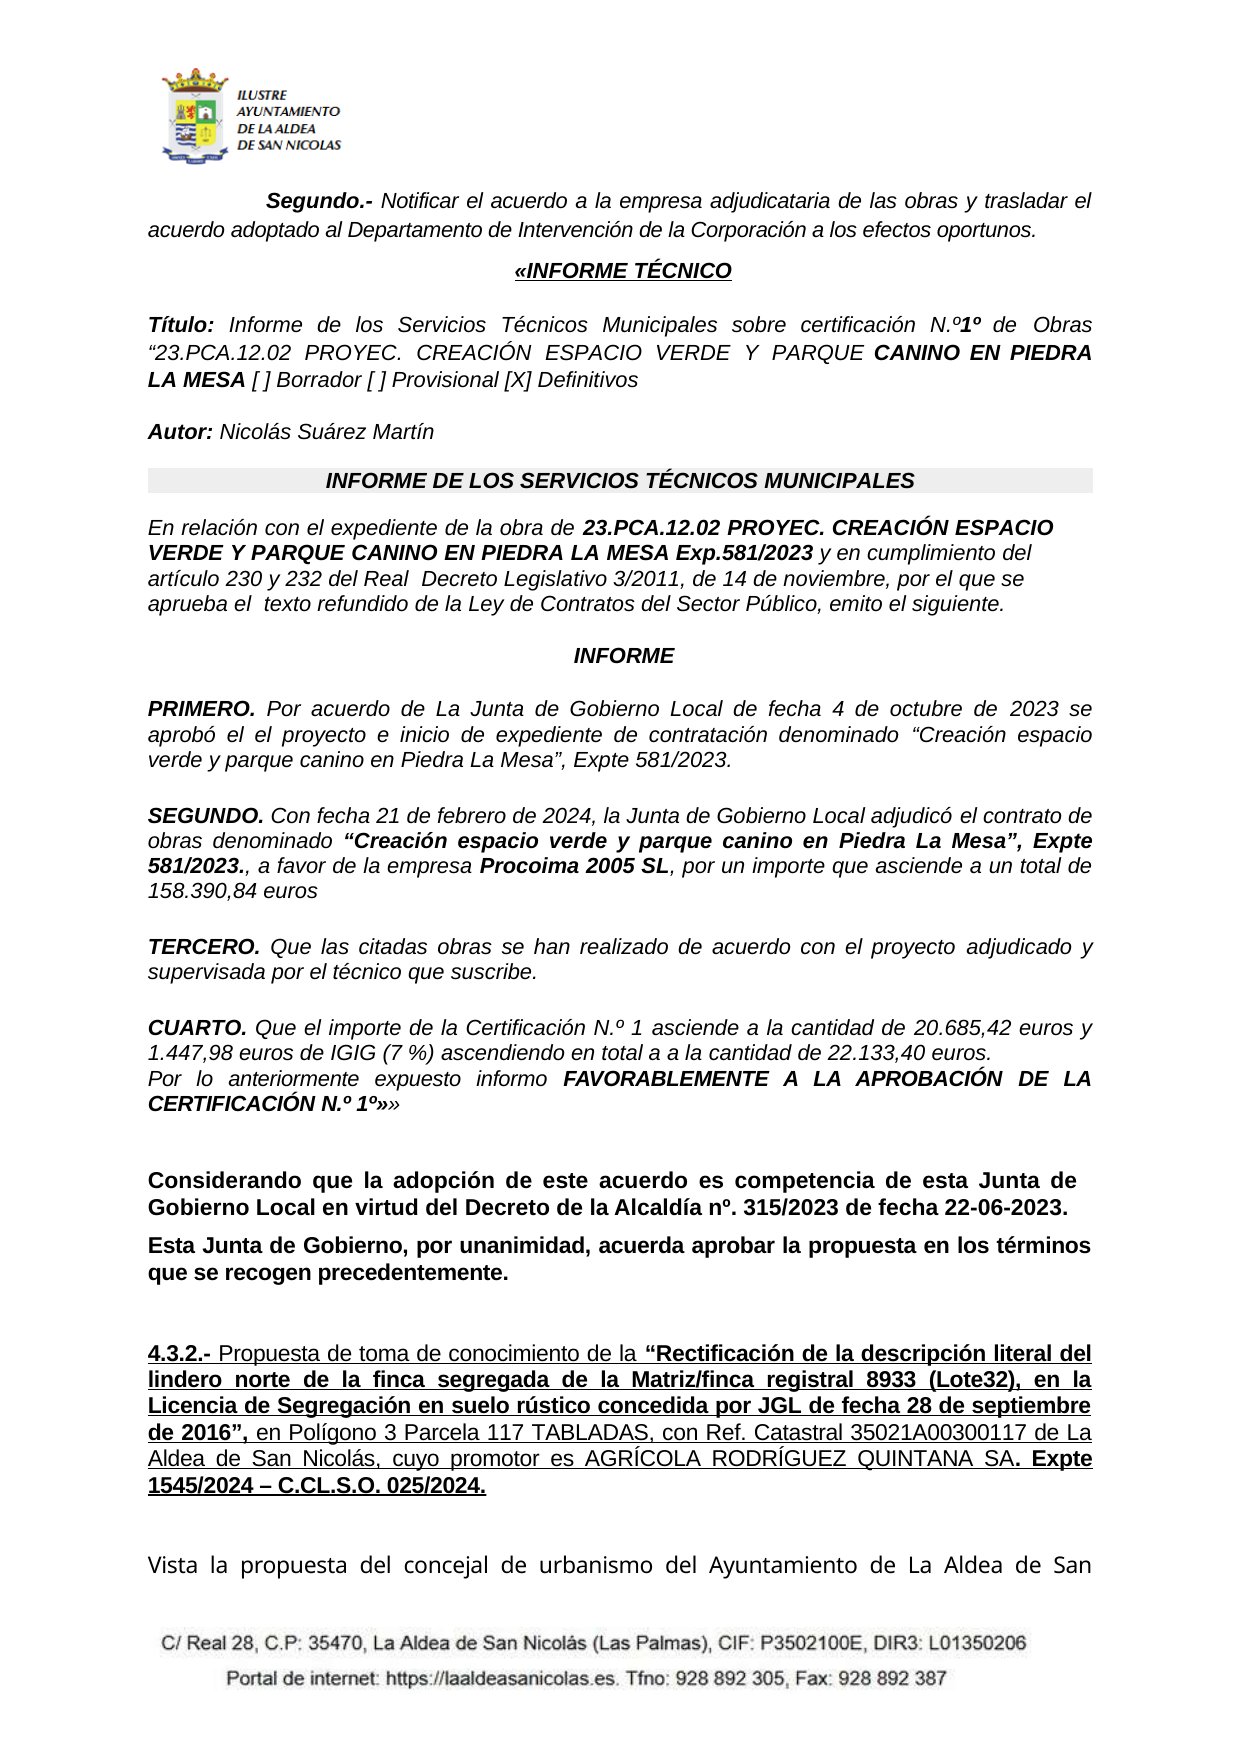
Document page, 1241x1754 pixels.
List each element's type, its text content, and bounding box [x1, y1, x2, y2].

text CUARTO. Que el importe de la Certificación N.º 1 asciende a la cantidad de 20.685,42 euros y 1.447,98 euros de IGIG (7 %) ascendiendo en total a a la cantidad de 22.133,40 euros. [148, 1015, 1093, 1066]
text «INFORME TÉCNICO [148, 258, 1093, 283]
picture [149, 1627, 1034, 1694]
picture [148, 60, 357, 172]
text Considerando que la adopción de este acuerdo es competencia de esta Junta de Gobierno Local en virtud del Decreto de la Alcaldía nº. 315/2023 de fecha 22-06-2023. [148, 1167, 1078, 1220]
text PRIMERO. Por acuerdo de La Junta de Gobierno Local de fecha 4 de octubre de 2023 se aprobó el el proyecto e inicio de expediente de contratación denominado “Creación espacio verde y parque canino en Piedra La Mesa”, Expte 581/2023. [148, 696, 1093, 772]
text Segundo.- Notificar el acuerdo a la empresa adjudicataria de las obras y trasladar el acuerdo adoptado al Departamento de Intervención de la Corporación a los efectos oportunos. [148, 188, 1093, 243]
text 4.3.2.- Propuesta de toma de conocimiento de la “Rectificación de la descripción literal del lindero norte de la finca segregada de la Matriz/finca registral 8933 (Lote32), en la Licencia de Segregación en suelo rústico concedida por JGL de fecha 28 de septiembre de 2016”, en Polígono 3 Parcela 117 TABLADAS, con Ref. Catastral 35021A00300117 de La Aldea de San Nicolás, cuyo promotor es AGRÍCOLA RODRÍGUEZ QUINTANA SA. Expte [148, 1340, 1093, 1468]
text En relación con el expediente de la obra de 23.PCA.12.02 PROYEC. CREACIÓN ESPACIO VERDE Y PARQUE CANINO EN PIEDRA LA MESA Exp.581/2023 y en cumplimiento del artículo 230 y 232 del Real Decreto Legislativo 3/2011, de 14 de noviembre, por el que se aprueba el texto refundido de la Ley de Contratos del Sector Público, emito el siguiente. [148, 515, 1093, 616]
text 1545/2024 – C.CL.S.O. 025/2024. [148, 1469, 1093, 1498]
text Título: Informe de los Servicios Técnicos Municipales sobre certificación N.º1º de Obras “23.PCA.12.02 PROYEC. CREACIÓN ESPACIO VERDE Y PARQUE CANINO EN PIEDRA LA MESA [ ] Borrador [ ] Provisional [X] Definitivos [148, 311, 1093, 393]
text INFORME [148, 643, 1093, 668]
text Por lo anteriormente expuesto informo FAVORABLEMENTE A LA APROBACIÓN DE LA CERTIFICACIÓN N.º 1º»» [148, 1066, 1093, 1116]
text TERCERO. Que las citadas obras se han realizado de acuerdo con el proyecto adjudicado y supervisada por el técnico que suscribe. [148, 934, 1093, 984]
text Esta Junta de Gobierno, por unanimidad, acuerda aprobar la propuesta en los términos que se recogen precedentemente. [148, 1232, 1093, 1285]
text Vista la propuesta del concejal de urbanismo del Ayuntamiento de La Aldea de San [148, 1549, 1093, 1581]
text Autor: Nicolás Suárez Martín [148, 417, 1093, 444]
subtitle INFORME DE LOS SERVICIOS TÉCNICOS MUNICIPALES [148, 468, 1093, 493]
text SEGUNDO. Con fecha 21 de febrero de 2024, la Junta de Gobierno Local adjudicó el contrato de obras denominado “Creación espacio verde y parque canino en Piedra La Mesa”, Expte 581/2023., a favor de la empresa Procoima 2005 SL, por un importe que asciende a un total de 158.390,84 euros [148, 803, 1093, 903]
